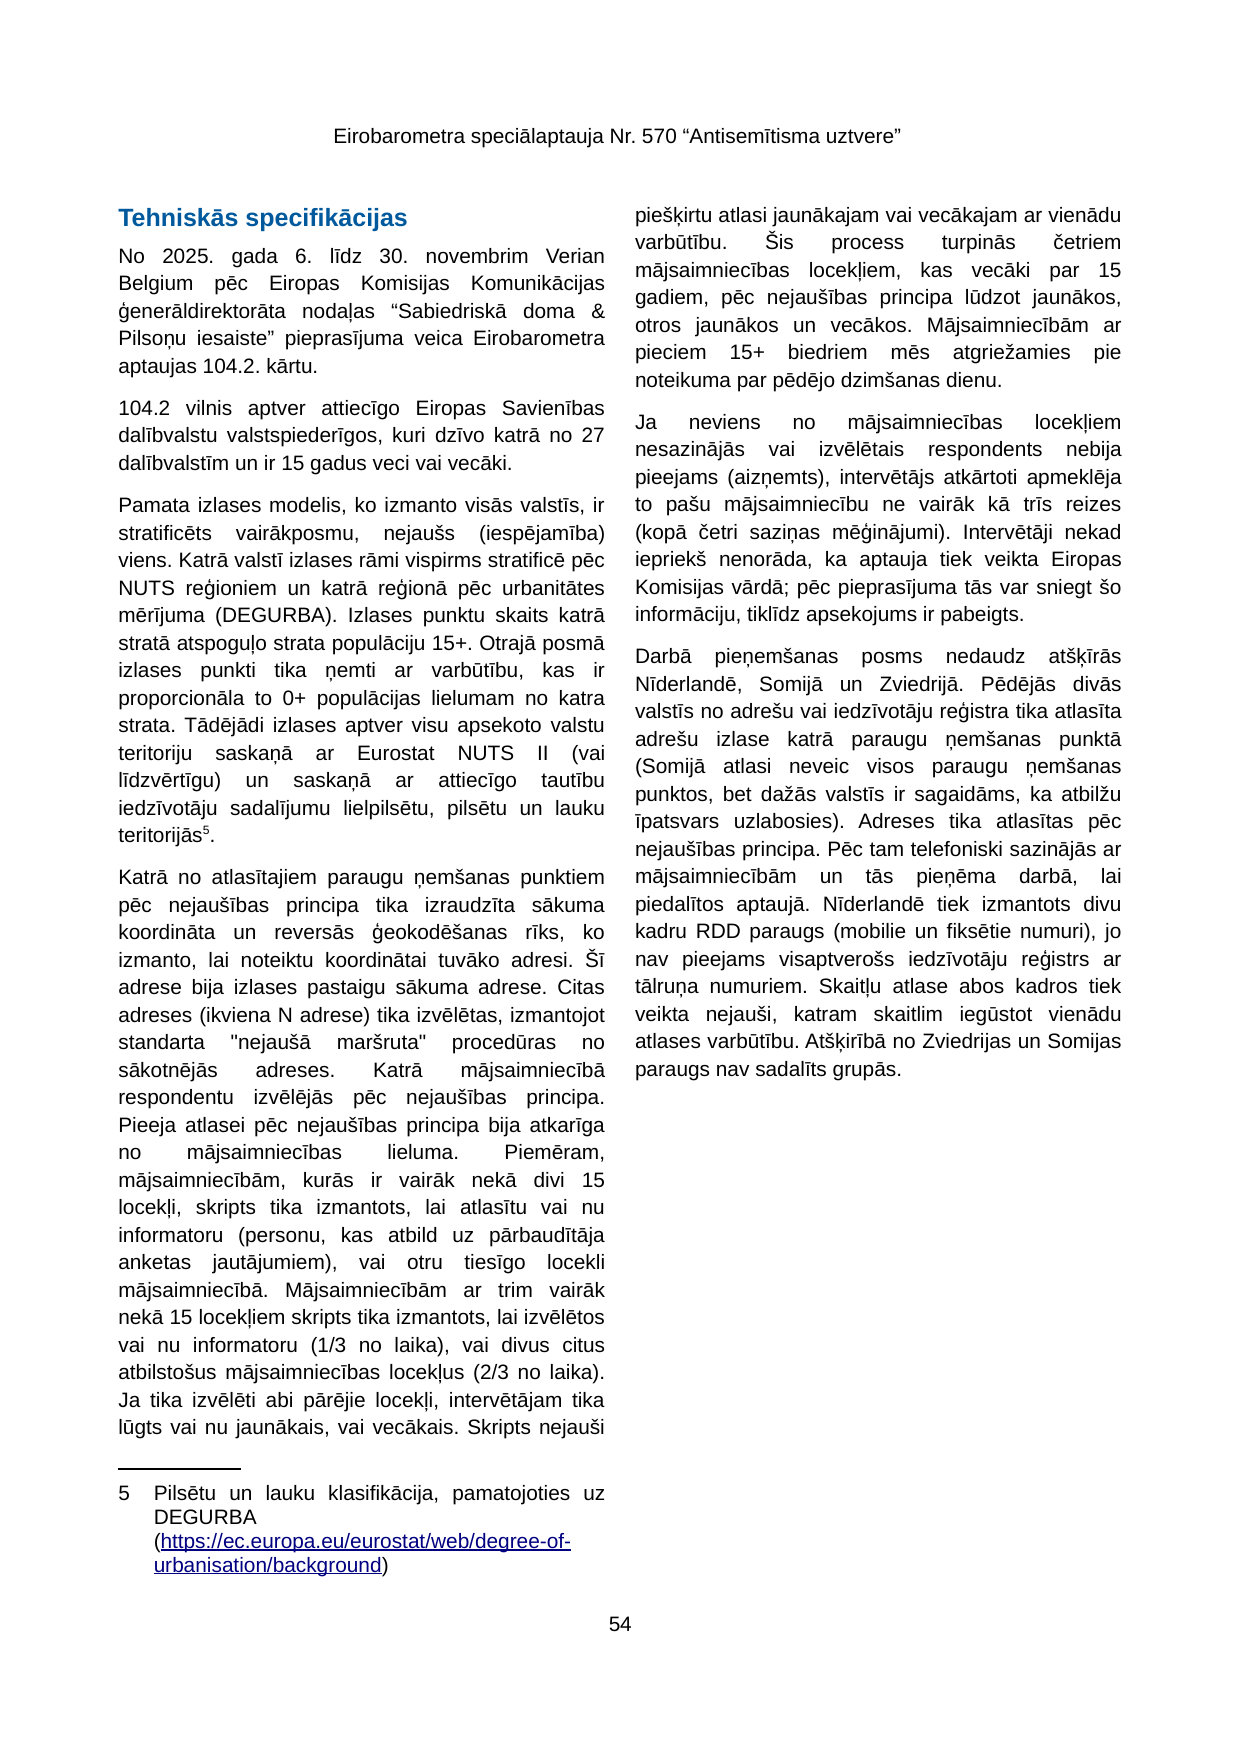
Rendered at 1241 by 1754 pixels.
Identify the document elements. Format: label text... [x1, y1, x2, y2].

text Katrā no atlasītajiem paraugu ņemšanas punktiem pēc nejaušības principa tika izraudzīta sākuma koordināta un reversās ģeokodēšanas rīks, ko izmanto, lai noteiktu koordinātai tuvāko adresi. Šī adrese bija izlases pastaigu sākuma adrese. Citas adreses (ikviena N adrese) tika izvēlētas, izmantojot standarta "nejaušā maršruta" procedūras no sākotnējās adreses. Katrā mājsaimniecībā respondentu izvēlējās pēc nejaušības principa. Pieeja atlasei pēc nejaušības principa bija atkarīga no mājsaimniecības lieluma. Piemēram, mājsaimniecībām, kurās ir vairāk nekā divi 15 locekļi, skripts tika izmantots, lai atlasītu vai nu informatoru (personu, kas atbild uz pārbaudītāja anketas jautājumiem), vai otru tiesīgo locekli mājsaimniecībā. Mājsaimniecībām ar trim vairāk nekā 15 locekļiem skripts tika izmantots, lai izvēlētos vai nu informatoru (1/3 no laika), vai divus citus atbilstošus mājsaimniecības locekļus (2/3 no laika). Ja tika izvēlēti abi pārējie locekļi, intervētājam tika lūgts vai nu jaunākais, vai vecākais. Skripts nejauši [118, 865, 605, 1439]
text Darbā pieņemšanas posms nedaudz atšķīrās Nīderlandē, Somijā un Zviedrijā. Pēdējās divās valstīs no adrešu vai iedzīvotāju reģistra tika atlasīta adrešu izlase katrā paraugu ņemšanas punktā (Somijā atlasi neveic visos paraugu ņemšanas punktos, bet dažās valstīs ir sagaidāms, ka atbilžu īpatsvars uzlabosies). Adreses tika atlasītas pēc nejaušības principa. Pēc tam telefoniski sazinājās ar mājsaimniecībām un tās pieņēma darbā, lai piedalītos aptaujā. Nīderlandē tiek izmantots divu kadru RDD paraugs (mobilie un fiksētie numuri), jo nav pieejams visaptverošs iedzīvotāju reģistrs ar tālruņa numuriem. Skaitļu atlase abos kadros tiek veikta nejauši, katram skaitlim iegūstot vienādu atlases varbūtību. Atšķirībā no Zviedrijas un Somijas paraugs nav sadalīts grupās. [635, 644, 1122, 1081]
text No 2025. gada 6. līdz 30. novembrim Verian Belgium pēc Eiropas Komisijas Komunikācijas ģenerāldirektorāta nodaļas “Sabiedriskā doma & Pilsoņu iesaiste” pieprasījuma veica Eirobarometra aptaujas 104.2. kārtu. [118, 244, 605, 378]
text Pilsētu un lauku klasifikācija, pamatojoties uz DEGURBA (https://ec.europa.eu/eurostat/web/degree-of-urbanisation/background) [118, 1481, 605, 1576]
text piešķirtu atlasi jaunākajam vai vecākajam ar vienādu varbūtību. Šis process turpinās četriem mājsaimniecības locekļiem, kas vecāki par 15 gadiem, pēc nejaušības principa lūdzot jaunākos, otros jaunākos un vecākos. Mājsaimniecībām ar pieciem 15+ biedriem mēs atgriežamies pie noteikuma par pēdējo dzimšanas dienu. [635, 202, 1122, 391]
text 104.2 vilnis aptver attiecīgo Eiropas Savienības dalībvalstu valstspiederīgos, kuri dzīvo katrā no 27 dalībvalstīm un ir 15 gadus veci vai vecāki. [118, 396, 605, 475]
subtitle Tehniskās specifikācijas [118, 202, 605, 231]
text Ja neviens no mājsaimniecības locekļiem nesazinājās vai izvēlētais respondents nebija pieejams (aizņemts), intervētājs atkārtoti apmeklēja to pašu mājsaimniecību ne vairāk kā trīs reizes (kopā četri saziņas mēģinājumi). Intervētāji nekad iepriekš nenorāda, ka aptauja tiek veikta Eiropas Komisijas vārdā; pēc pieprasījuma tās var sniegt šo informāciju, tiklīdz apsekojums ir pabeigts. [635, 409, 1122, 626]
text Pamata izlases modelis, ko izmanto visās valstīs, ir stratificēts vairākposmu, nejaušs (iespējamība) viens. Katrā valstī izlases rāmi vispirms stratificē pēc NUTS reģioniem un katrā reģionā pēc urbanitātes mērījuma (DEGURBA). Izlases punktu skaits katrā stratā atspoguļo strata populāciju 15+. Otrajā posmā izlases punkti tika ņemti ar varbūtību, kas ir proporcionāla to 0+ populācijas lielumam no katra strata. Tādējādi izlases aptver visu apsekoto valstu teritoriju saskaņā ar Eurostat NUTS II (vai līdzvērtīgu) un saskaņā ar attiecīgo tautību iedzīvotāju sadalījumu lielpilsētu, pilsētu un lauku teritorijās. [118, 493, 605, 847]
